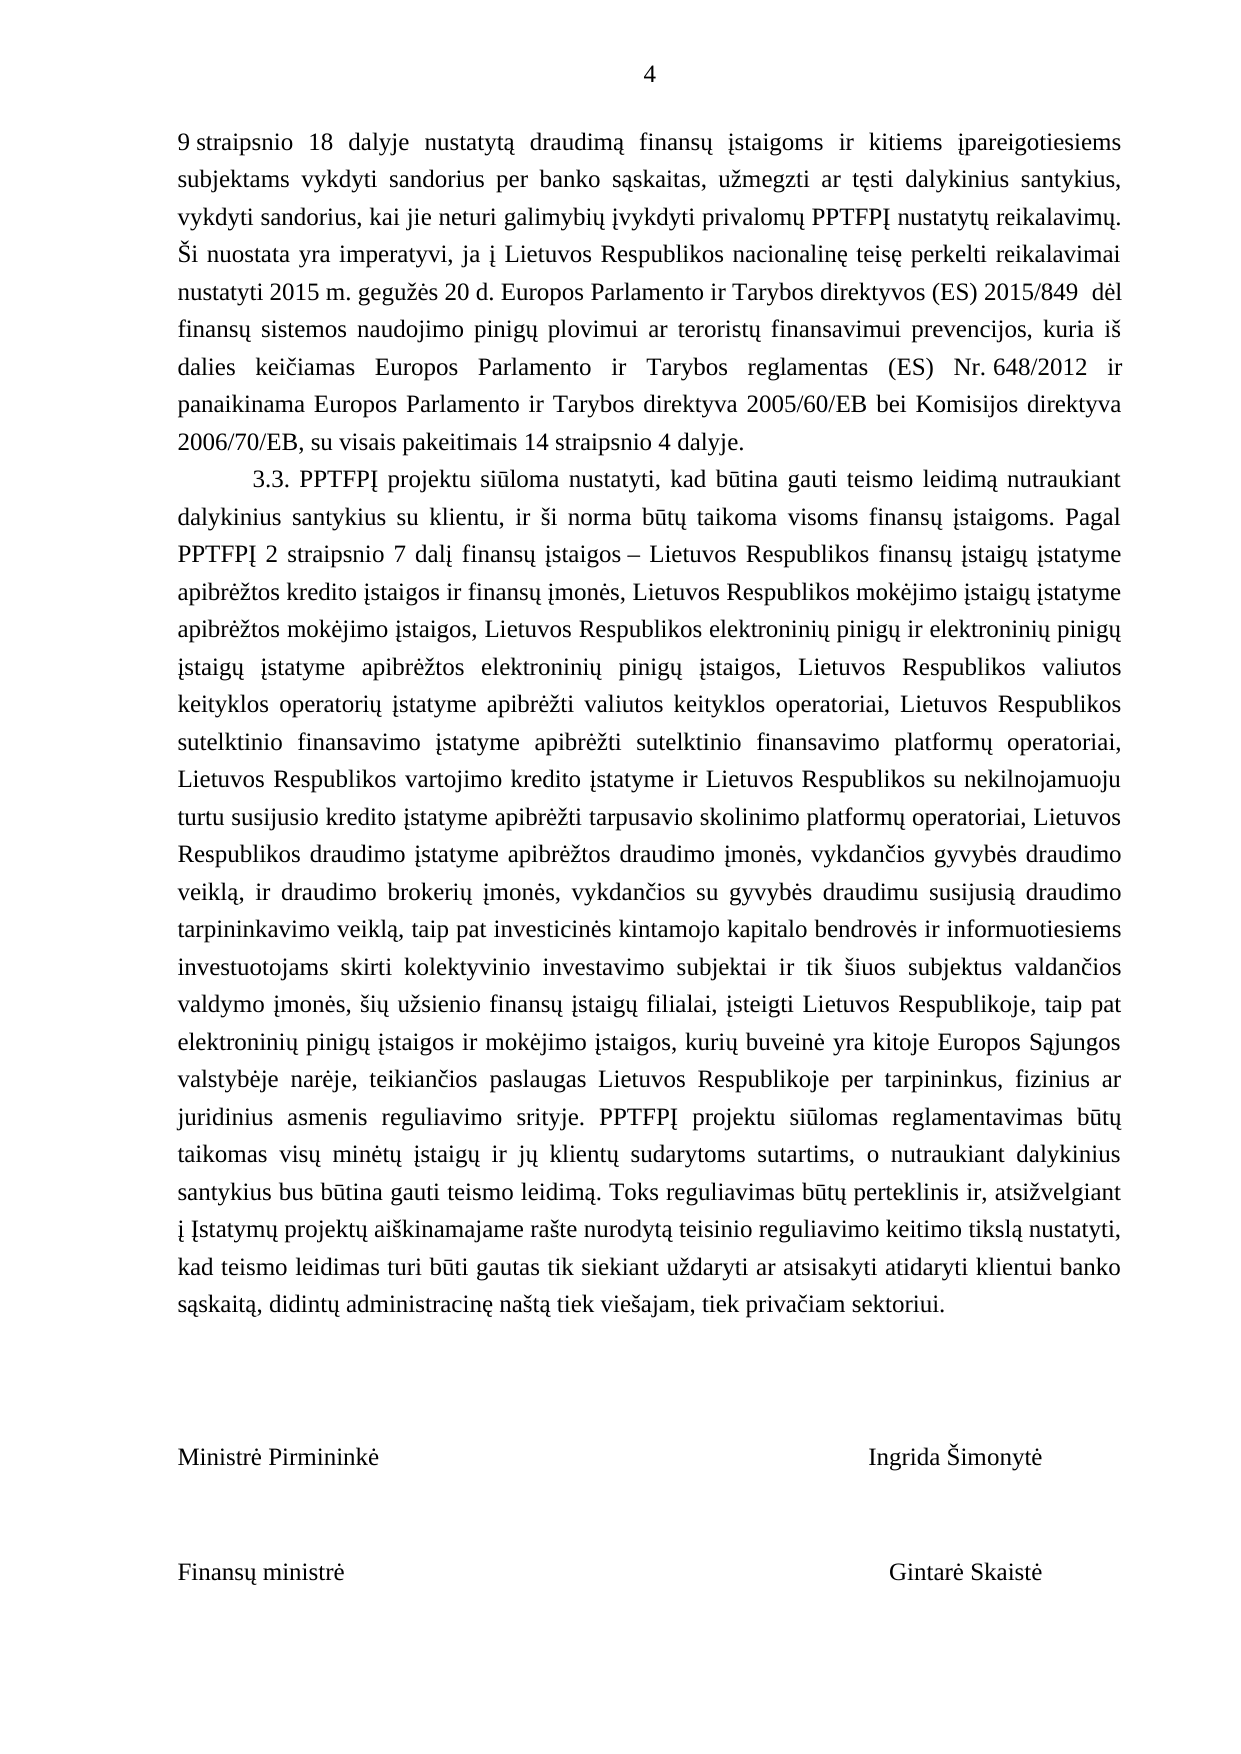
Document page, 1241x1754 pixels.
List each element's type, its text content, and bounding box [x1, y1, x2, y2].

text 3.3. PPTFPĮ projektu siūloma nustatyti, kad būtina gauti teismo leidimą nutraukiant dalykinius santykius su klientu, ir ši norma būtų taikoma visoms finansų įstaigoms. Pagal PPTFPĮ 2 straipsnio 7 dalį finansų įstaigos – Lietuvos Respublikos finansų įstaigų įstatyme apibrėžtos kredito įstaigos ir finansų įmonės, Lietuvos Respublikos mokėjimo įstaigų įstatyme apibrėžtos mokėjimo įstaigos, Lietuvos Respublikos elektroninių pinigų ir elektroninių pinigų įstaigų įstatyme apibrėžtos elektroninių pinigų įstaigos, Lietuvos Respublikos valiutos keityklos operatorių įstatyme apibrėžti valiutos keityklos operatoriai, Lietuvos Respublikos sutelktinio finansavimo įstatyme apibrėžti sutelktinio finansavimo platformų operatoriai, Lietuvos Respublikos vartojimo kredito įstatyme ir Lietuvos Respublikos su nekilnojamuoju turtu susijusio kredito įstatyme apibrėžti tarpusavio skolinimo platformų operatoriai, Lietuvos Respublikos draudimo įstatyme apibrėžtos draudimo įmonės, vykdančios gyvybės draudimo veiklą, ir draudimo brokerių įmonės, vykdančios su gyvybės draudimu susijusią draudimo tarpininkavimo veiklą, taip pat investicinės kintamojo kapitalo bendrovės ir informuotiesiems investuotojams skirti kolektyvinio investavimo subjektai ir tik šiuos subjektus valdančios valdymo įmonės, šių užsienio finansų įstaigų filialai, įsteigti Lietuvos Respublikoje, taip pat elektroninių pinigų įstaigos ir mokėjimo įstaigos, kurių buveinė yra kitoje Europos Sąjungos valstybėje narėje, teikiančios paslaugas Lietuvos Respublikoje per tarpininkus, fizinius ar juridinius asmenis reguliavimo srityje. PPTFPĮ projektu siūlomas reglamentavimas būtų taikomas visų minėtų įstaigų ir jų klientų sudarytoms sutartims, o nutraukiant dalykinius santykius bus būtina gauti teismo leidimą. Toks reguliavimas būtų perteklinis ir, atsižvelgiant į Įstatymų projektų aiškinamajame rašte nurodytą teisinio reguliavimo keitimo tikslą nustatyti, kad teismo leidimas turi būti gautas tik siekiant uždaryti ar atsisakyti atidaryti klientui banko sąskaitą, didintų administracinę naštą tiek viešajam, tiek privačiam sektoriui. [177, 456, 1122, 1318]
text Finansų ministrė Gintarė Skaistė [177, 1557, 1122, 1586]
text 9 straipsnio 18 dalyje nustatytą draudimą finansų įstaigoms ir kitiems įpareigotiesiems subjektams vykdyti sandorius per banko sąskaitas, užmegzti ar tęsti dalykinius santykius, vykdyti sandorius, kai jie neturi galimybių įvykdyti privalomų PPTFPĮ nustatytų reikalavimų. Ši nuostata yra imperatyvi, ja į Lietuvos Respublikos nacionalinę teisę perkelti reikalavimai nustatyti 2015 m. gegužės 20 d. Europos Parlamento ir Tarybos direktyvos (ES) 2015/849 dėl finansų sistemos naudojimo pinigų plovimui ar teroristų finansavimui prevencijos, kuria iš dalies keičiamas Europos Parlamento ir Tarybos reglamentas (ES) Nr. 648/2012 ir panaikinama Europos Parlamento ir Tarybos direktyva 2005/60/EB bei Komisijos direktyva 2006/70/EB, su visais pakeitimais 14 straipsnio 4 dalyje. [177, 118, 1122, 456]
text Ministrė Pirmininkė Ingrida Šimonytė [177, 1442, 1122, 1471]
